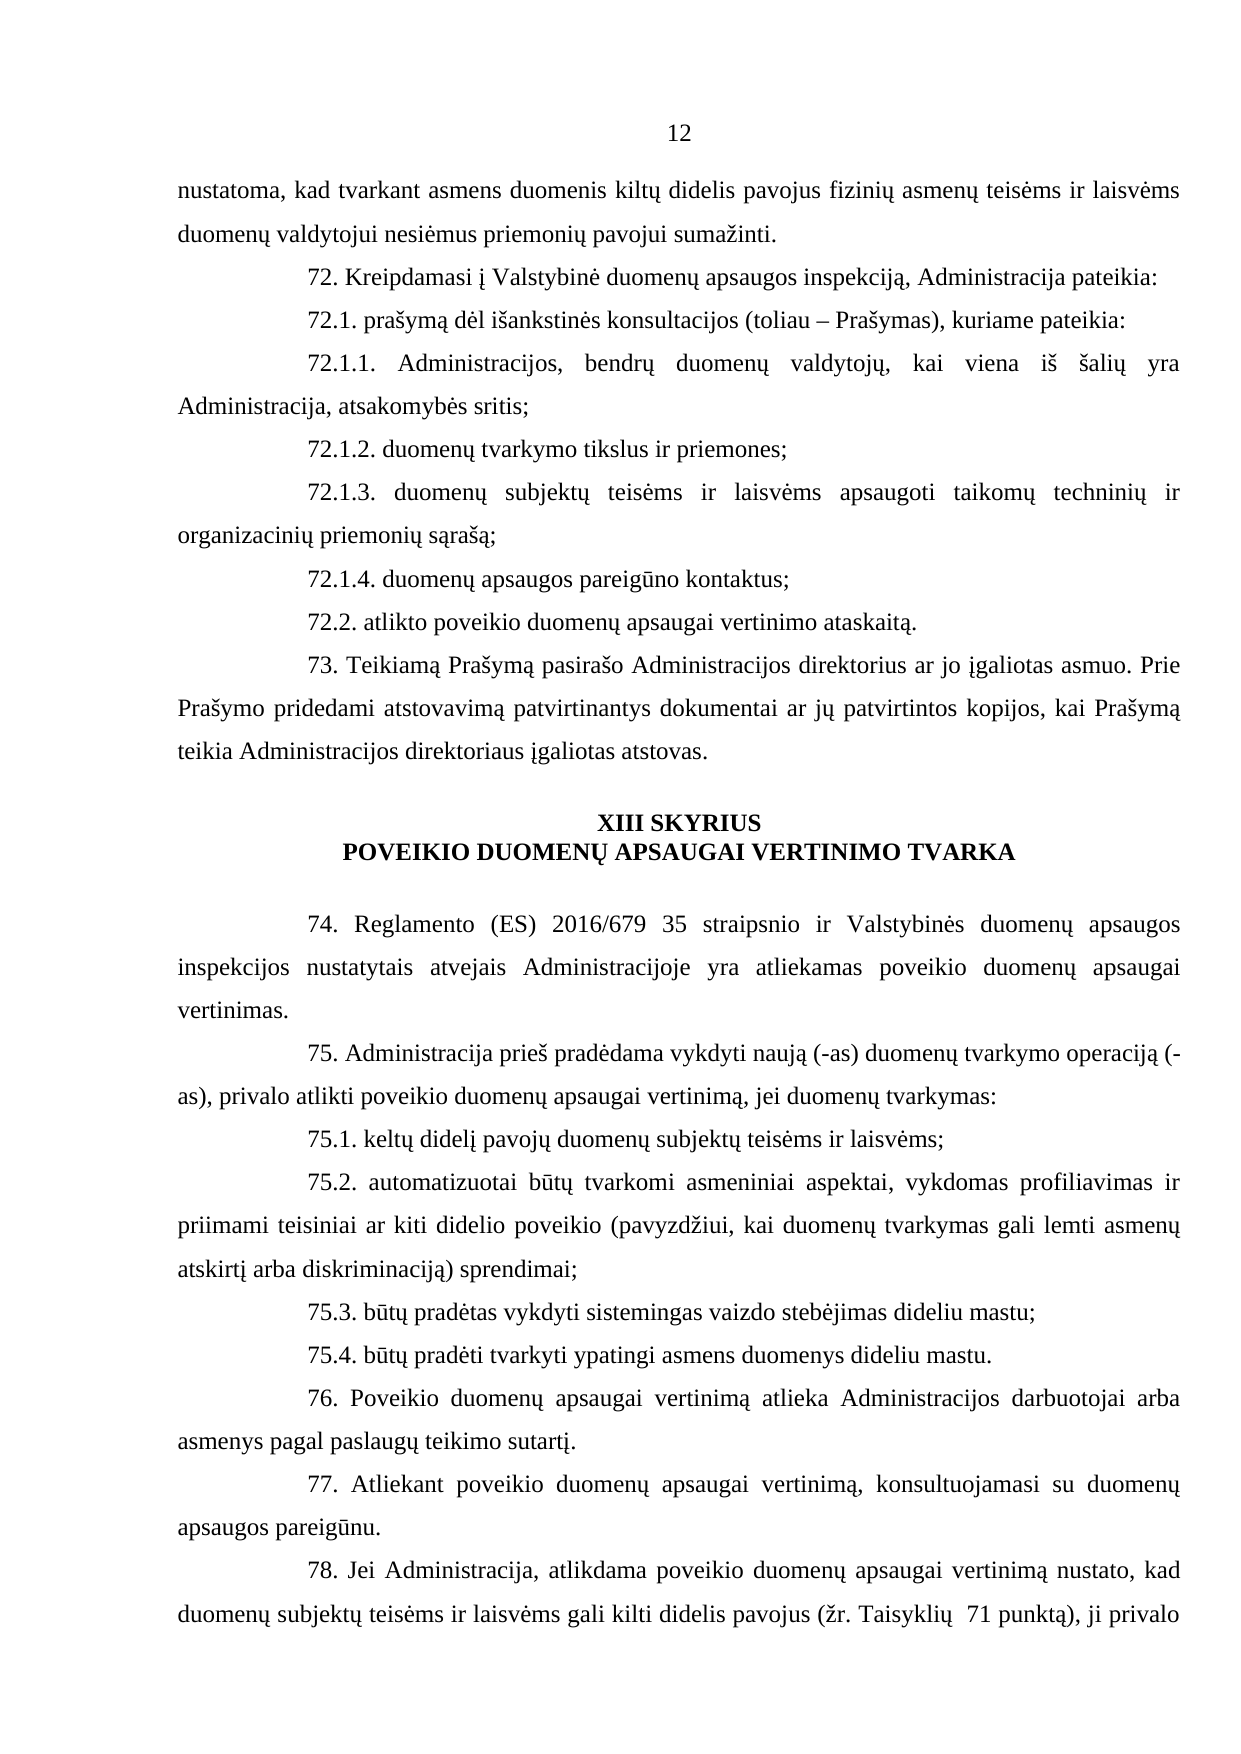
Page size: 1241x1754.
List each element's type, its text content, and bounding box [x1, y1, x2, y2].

text 75.3. būtų pradėtas vykdyti sistemingas vaizdo stebėjimas dideliu mastu; [177, 1297, 1181, 1326]
text 72.1.2. duomenų tvarkymo tikslus ir priemones; [177, 434, 1181, 463]
text 72.1.1. Administracijos, bendrų duomenų valdytojų, kai viena iš šalių yra Administracija, atsakomybės sritis; [177, 348, 1181, 420]
text 77. Atliekant poveikio duomenų apsaugai vertinimą, konsultuojamasi su duomenų apsaugos pareigūnu. [177, 1469, 1181, 1541]
text 74. Reglamento (ES) 2016/679 35 straipsnio ir Valstybinės duomenų apsaugos inspekcijos nustatytais atvejais Administracijoje yra atliekamas poveikio duomenų apsaugai vertinimas. [177, 909, 1181, 1024]
text 75. Administracija prieš pradėdama vykdyti naują (-as) duomenų tvarkymo operaciją (-as), privalo atlikti poveikio duomenų apsaugai vertinimą, jei duomenų tvarkymas: [177, 1038, 1181, 1110]
text 75.1. keltų didelį pavojų duomenų subjektų teisėms ir laisvėms; [177, 1124, 1181, 1153]
text 76. Poveikio duomenų apsaugai vertinimą atlieka Administracijos darbuotojai arba asmenys pagal paslaugų teikimo sutartį. [177, 1383, 1181, 1455]
text 75.4. būtų pradėti tvarkyti ypatingi asmens duomenys dideliu mastu. [177, 1340, 1181, 1369]
text 78. Jei Administracija, atlikdama poveikio duomenų apsaugai vertinimą nustato, kad duomenų subjektų teisėms ir laisvėms gali kilti didelis pavojus (žr. Taisyklių 71 punktą), ji privalo [177, 1556, 1181, 1627]
text POVEIKIO DUOMENŲ APSAUGAI VERTINIMO TVARKA [177, 837, 1181, 866]
text 73. Teikiamą Prašymą pasirašo Administracijos direktorius ar jo įgaliotas asmuo. Prie Prašymo pridedami atstovavimą patvirtinantys dokumentai ar jų patvirtintos kopijos, kai Prašymą teikia Administracijos direktoriaus įgaliotas atstovas. [177, 650, 1181, 765]
text 72.1.4. duomenų apsaugos pareigūno kontaktus; [177, 564, 1181, 592]
text nustatoma, kad tvarkant asmens duomenis kiltų didelis pavojus fizinių asmenų teisėms ir laisvėms duomenų valdytojui nesiėmus priemonių pavojui sumažinti. [177, 176, 1181, 247]
text 72. Kreipdamasi į Valstybinė duomenų apsaugos inspekciją, Administracija pateikia: [177, 262, 1181, 291]
text 72.1. prašymą dėl išankstinės konsultacijos (toliau – Prašymas), kuriame pateikia: [177, 305, 1181, 334]
text 72.2. atlikto poveikio duomenų apsaugai vertinimo ataskaitą. [177, 607, 1181, 636]
text 75.2. automatizuotai būtų tvarkomi asmeniniai aspektai, vykdomas profiliavimas ir priimami teisiniai ar kiti didelio poveikio (pavyzdžiui, kai duomenų tvarkymas gali lemti asmenų atskirtį arba diskriminaciją) sprendimai; [177, 1167, 1181, 1282]
text 72.1.3. duomenų subjektų teisėms ir laisvėms apsaugoti taikomų techninių ir organizacinių priemonių sąrašą; [177, 477, 1181, 549]
text XIII SKYRIUS [177, 808, 1181, 837]
